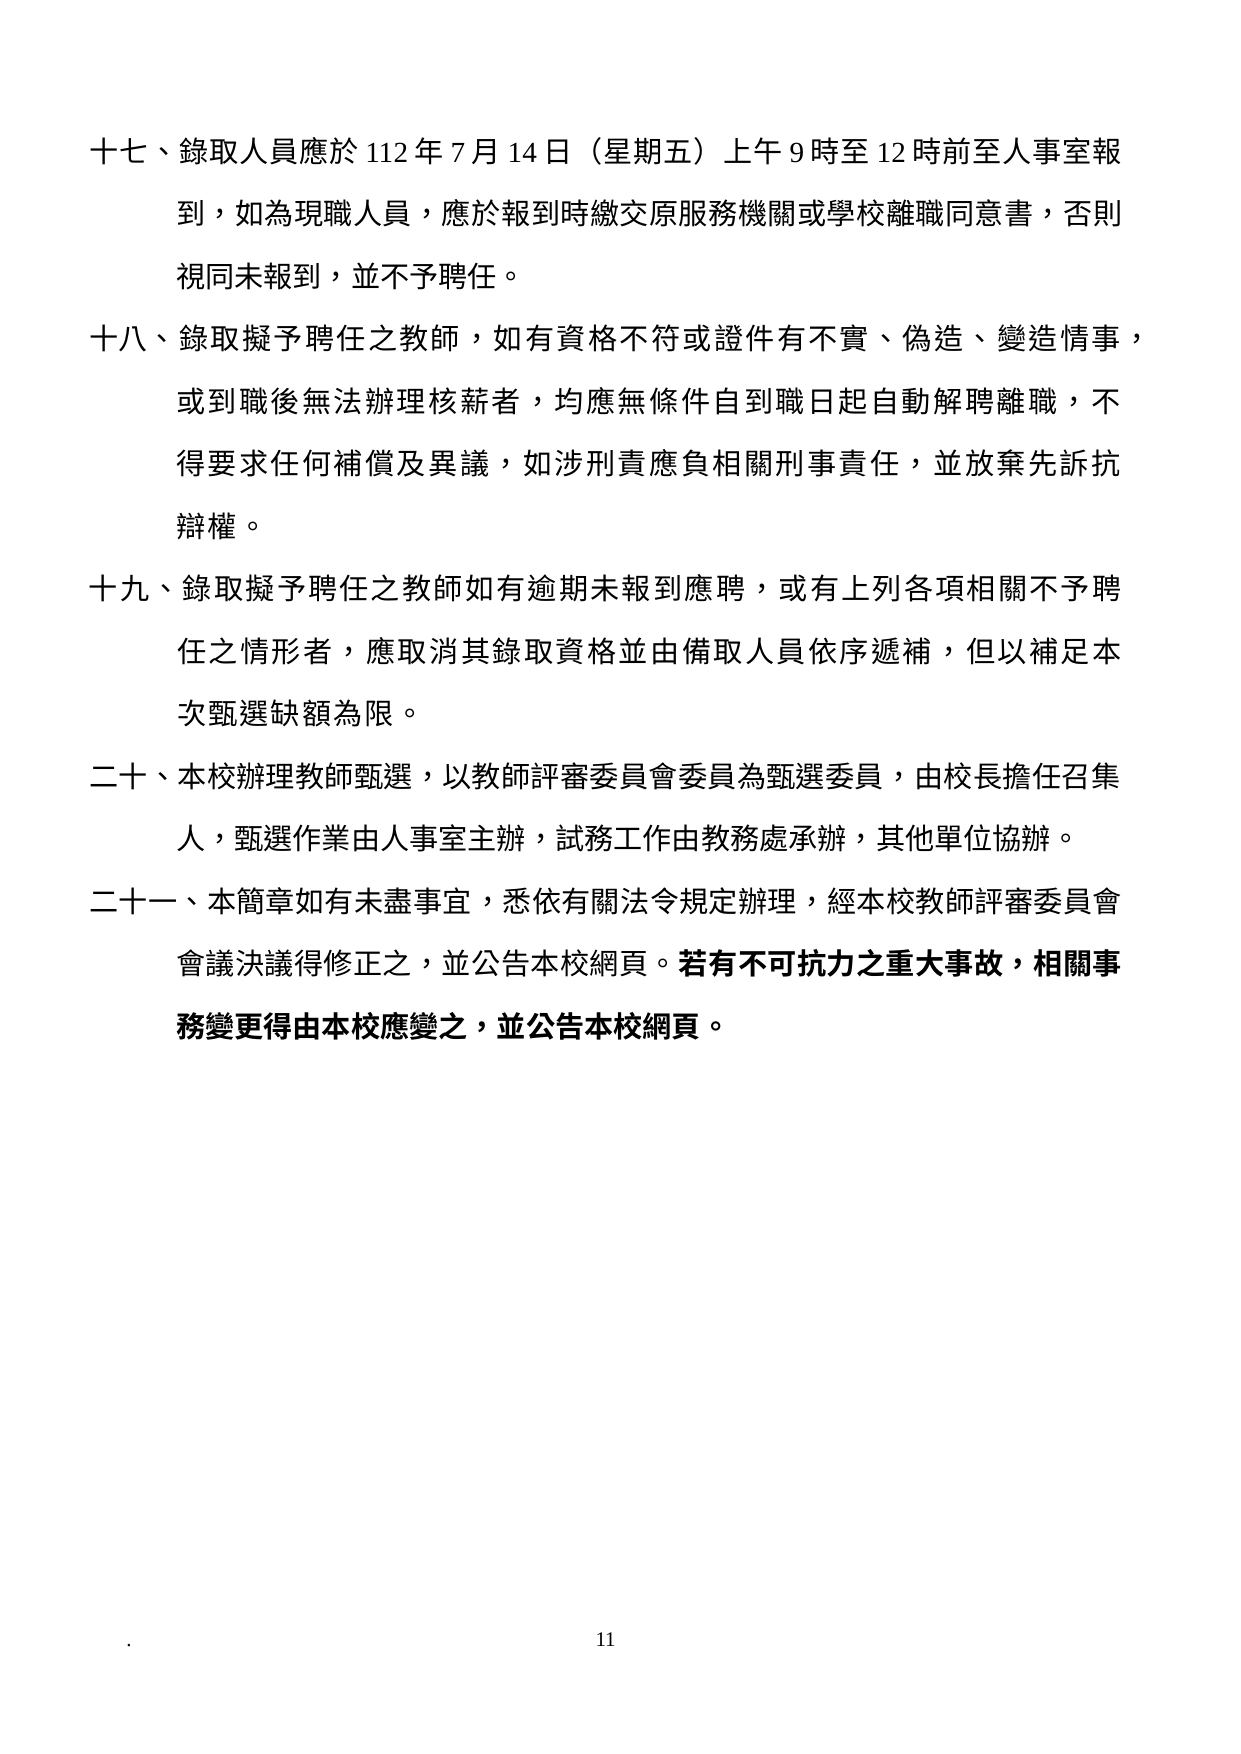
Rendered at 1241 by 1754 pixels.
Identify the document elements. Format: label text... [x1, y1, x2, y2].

text 十七、錄取人員應於112年7月14日（星期五）上午9時至12時前至人事室報到，如為現職人員，應於報到時繳交原服務機關或學校離職同意書，否則視同未報到，並不予聘任。 [89, 108, 1122, 295]
text 十九、錄取擬予聘任之教師如有逾期未報到應聘，或有上列各項相關不予聘任之情形者，應取消其錄取資格並由備取人員依序遞補，但以補足本次甄選缺額為限。 [89, 545, 1122, 733]
text 十八、錄取擬予聘任之教師，如有資格不符或證件有不實、偽造、變造情事，或到職後無法辦理核薪者，均應無條件自到職日起自動解聘離職，不得要求任何補償及異議，如涉刑責應負相關刑事責任，並放棄先訴抗辯權。 [89, 295, 1122, 545]
text 二十一、本簡章如有未盡事宜，悉依有關法令規定辦理，經本校教師評審委員會會議決議得修正之，並公告本校網頁。若有不可抗力之重大事故，相關事務變更得由本校應變之，並公告本校網頁。 [89, 858, 1122, 1045]
text 二十、本校辦理教師甄選，以教師評審委員會委員為甄選委員，由校長擔任召集人，甄選作業由人事室主辦，試務工作由教務處承辦，其他單位協辦。 [89, 733, 1122, 858]
